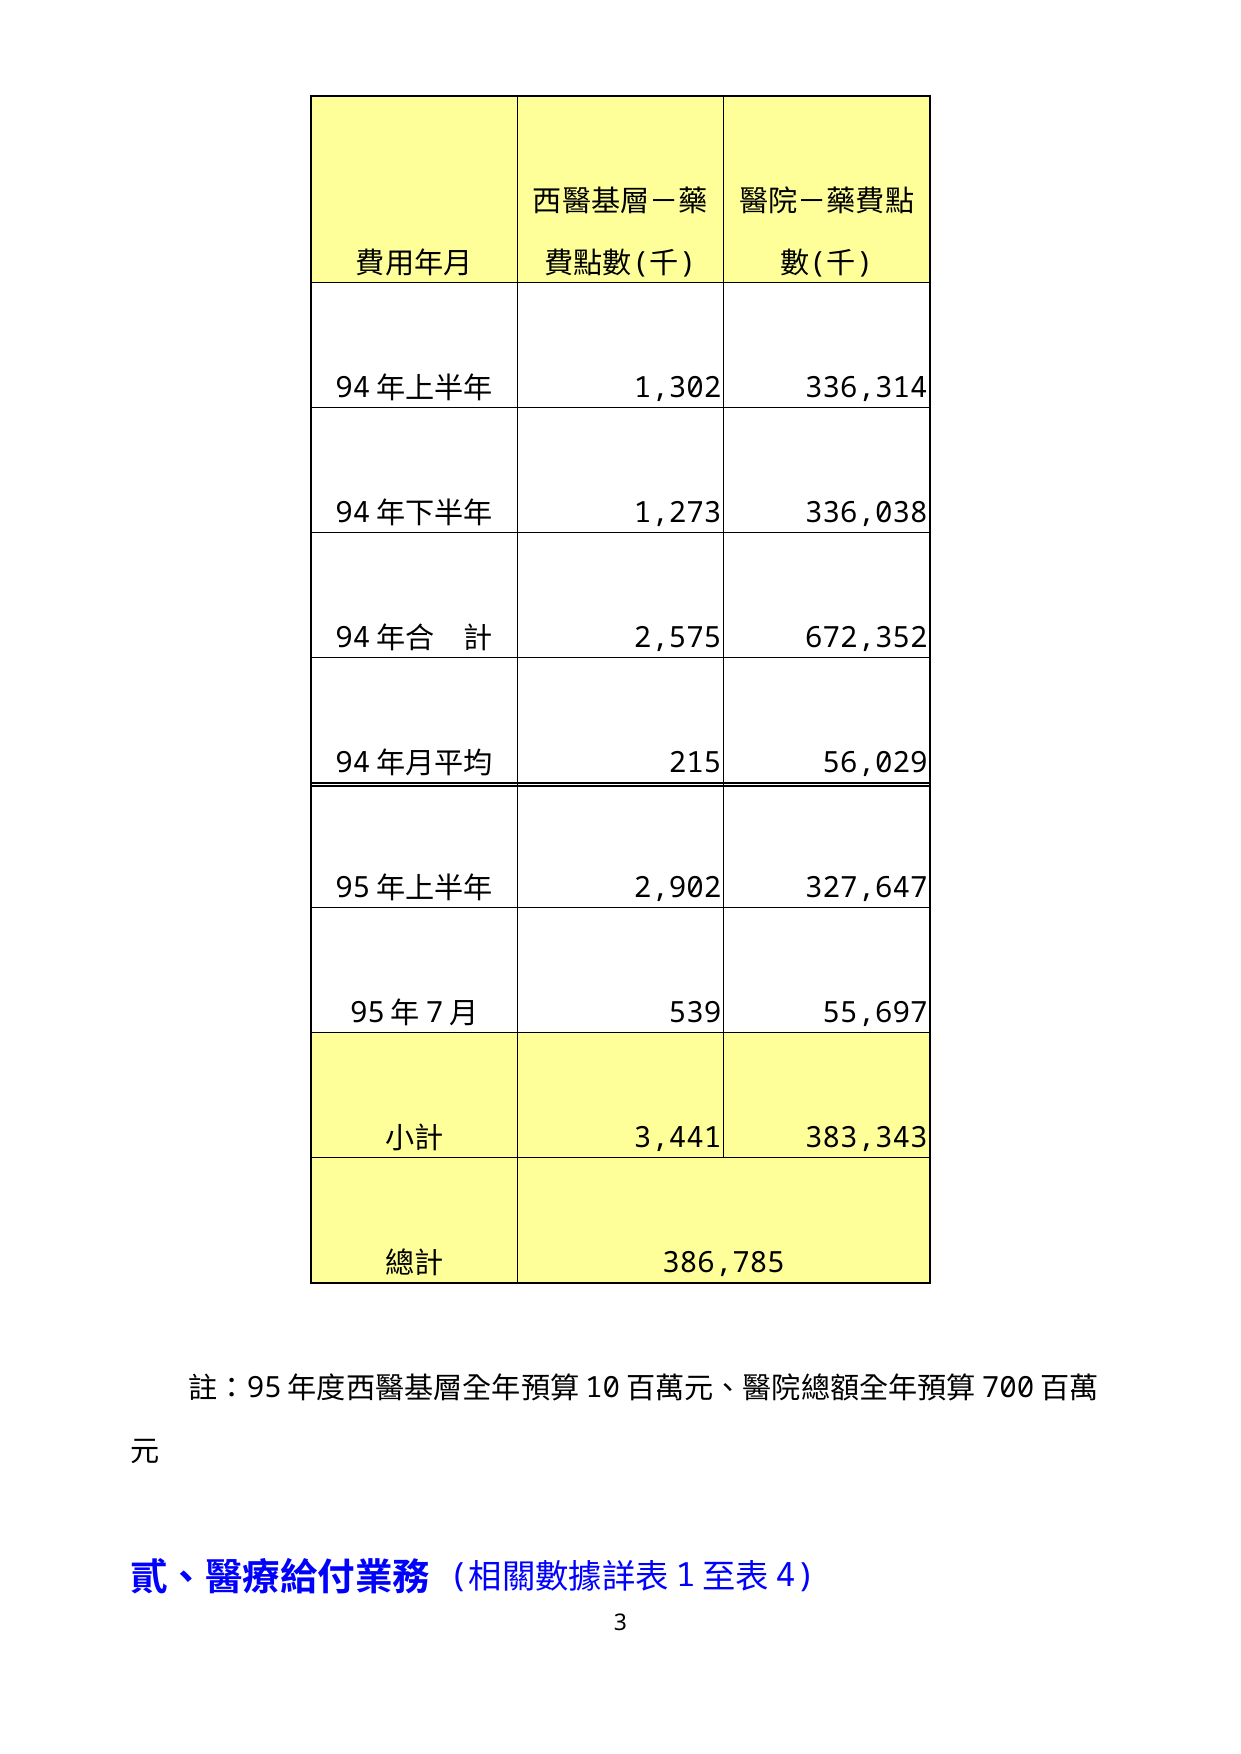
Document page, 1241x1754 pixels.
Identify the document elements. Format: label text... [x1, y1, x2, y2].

table_cell 95年上半年 [312, 787, 517, 907]
table_cell 327,647 [724, 787, 929, 907]
text 註：95年度西醫基層全年預算10百萬元、醫院總額全年預算700百萬元 [130, 1344, 1110, 1469]
table_cell 1,302 [518, 283, 723, 407]
table_header 醫院－藥費點數(千) [724, 97, 929, 282]
table_cell 總計 [312, 1158, 517, 1282]
table_header 西醫基層－藥費點數(千) [518, 97, 723, 282]
table_cell 1,273 [518, 408, 723, 532]
table_cell 94年下半年 [312, 408, 517, 532]
table_cell 小計 [312, 1033, 517, 1157]
table_cell 2,575 [518, 533, 723, 657]
table_cell 539 [518, 908, 723, 1032]
table_cell 336,314 [724, 283, 929, 407]
text 貳、醫療給付業務 (相關數據詳表1至表4) [130, 1532, 1110, 1594]
table_cell 94年月平均 [312, 658, 517, 782]
table_cell 94年合 計 [312, 533, 517, 657]
table_cell 3,441 [518, 1033, 723, 1157]
table_header 費用年月 [312, 97, 517, 282]
table_cell 55,697 [724, 908, 929, 1032]
table_cell 56,029 [724, 658, 929, 782]
table_cell 95年7月 [312, 908, 517, 1032]
table_cell 94年上半年 [312, 283, 517, 407]
table_cell 386,785 [518, 1158, 929, 1282]
table_cell 2,902 [518, 787, 723, 907]
table_cell 336,038 [724, 408, 929, 532]
table_cell 215 [518, 658, 723, 782]
table_cell 383,343 [724, 1033, 929, 1157]
table_cell 672,352 [724, 533, 929, 657]
